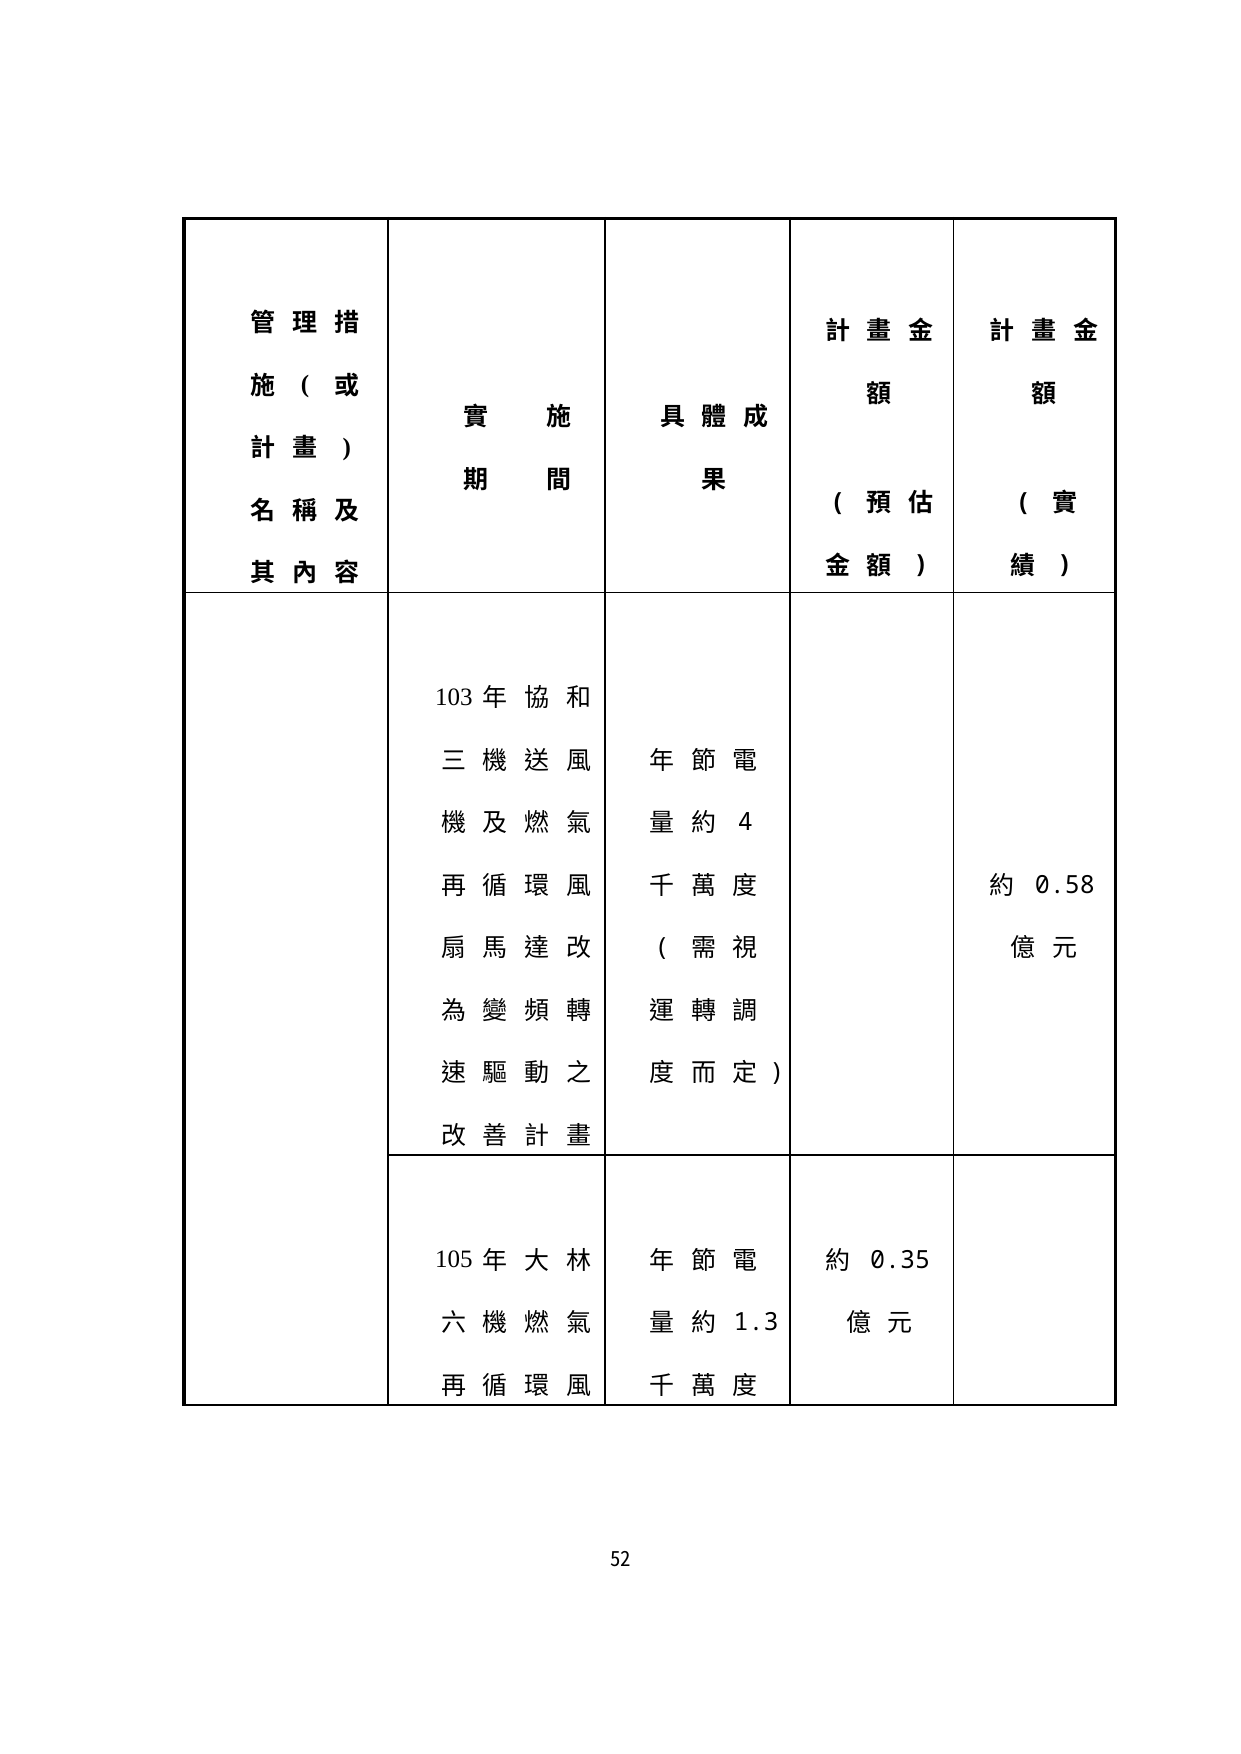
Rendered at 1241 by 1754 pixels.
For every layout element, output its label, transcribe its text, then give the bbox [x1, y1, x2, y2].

table_cell 約0.35億元 [791, 1156, 953, 1404]
table_cell [954, 1156, 1114, 1404]
table_cell 103年協和三機送風機及燃氣再循環風扇馬達改為變頻轉速驅動之改善計畫 [389, 593, 604, 1154]
table_cell 約0.58億元 [954, 593, 1114, 1154]
table_header 計畫金額 (預估金額) [791, 220, 953, 592]
table_header 實 施 期 間 [389, 220, 604, 592]
table_cell [186, 593, 387, 1404]
table_header 計畫金額 (實績) [954, 220, 1114, 592]
table_cell 年節電量約4千萬度(需視運轉調度而定) [606, 593, 789, 1154]
table_cell [791, 593, 953, 1154]
table_cell 105年大林六機燃氣再循環風 [389, 1156, 604, 1404]
table_header 管理措施(或計畫)名稱及其內容 [186, 220, 387, 592]
table_cell 年節電量約1.3千萬度 [606, 1156, 789, 1404]
table_header 具體成果 [606, 220, 789, 592]
